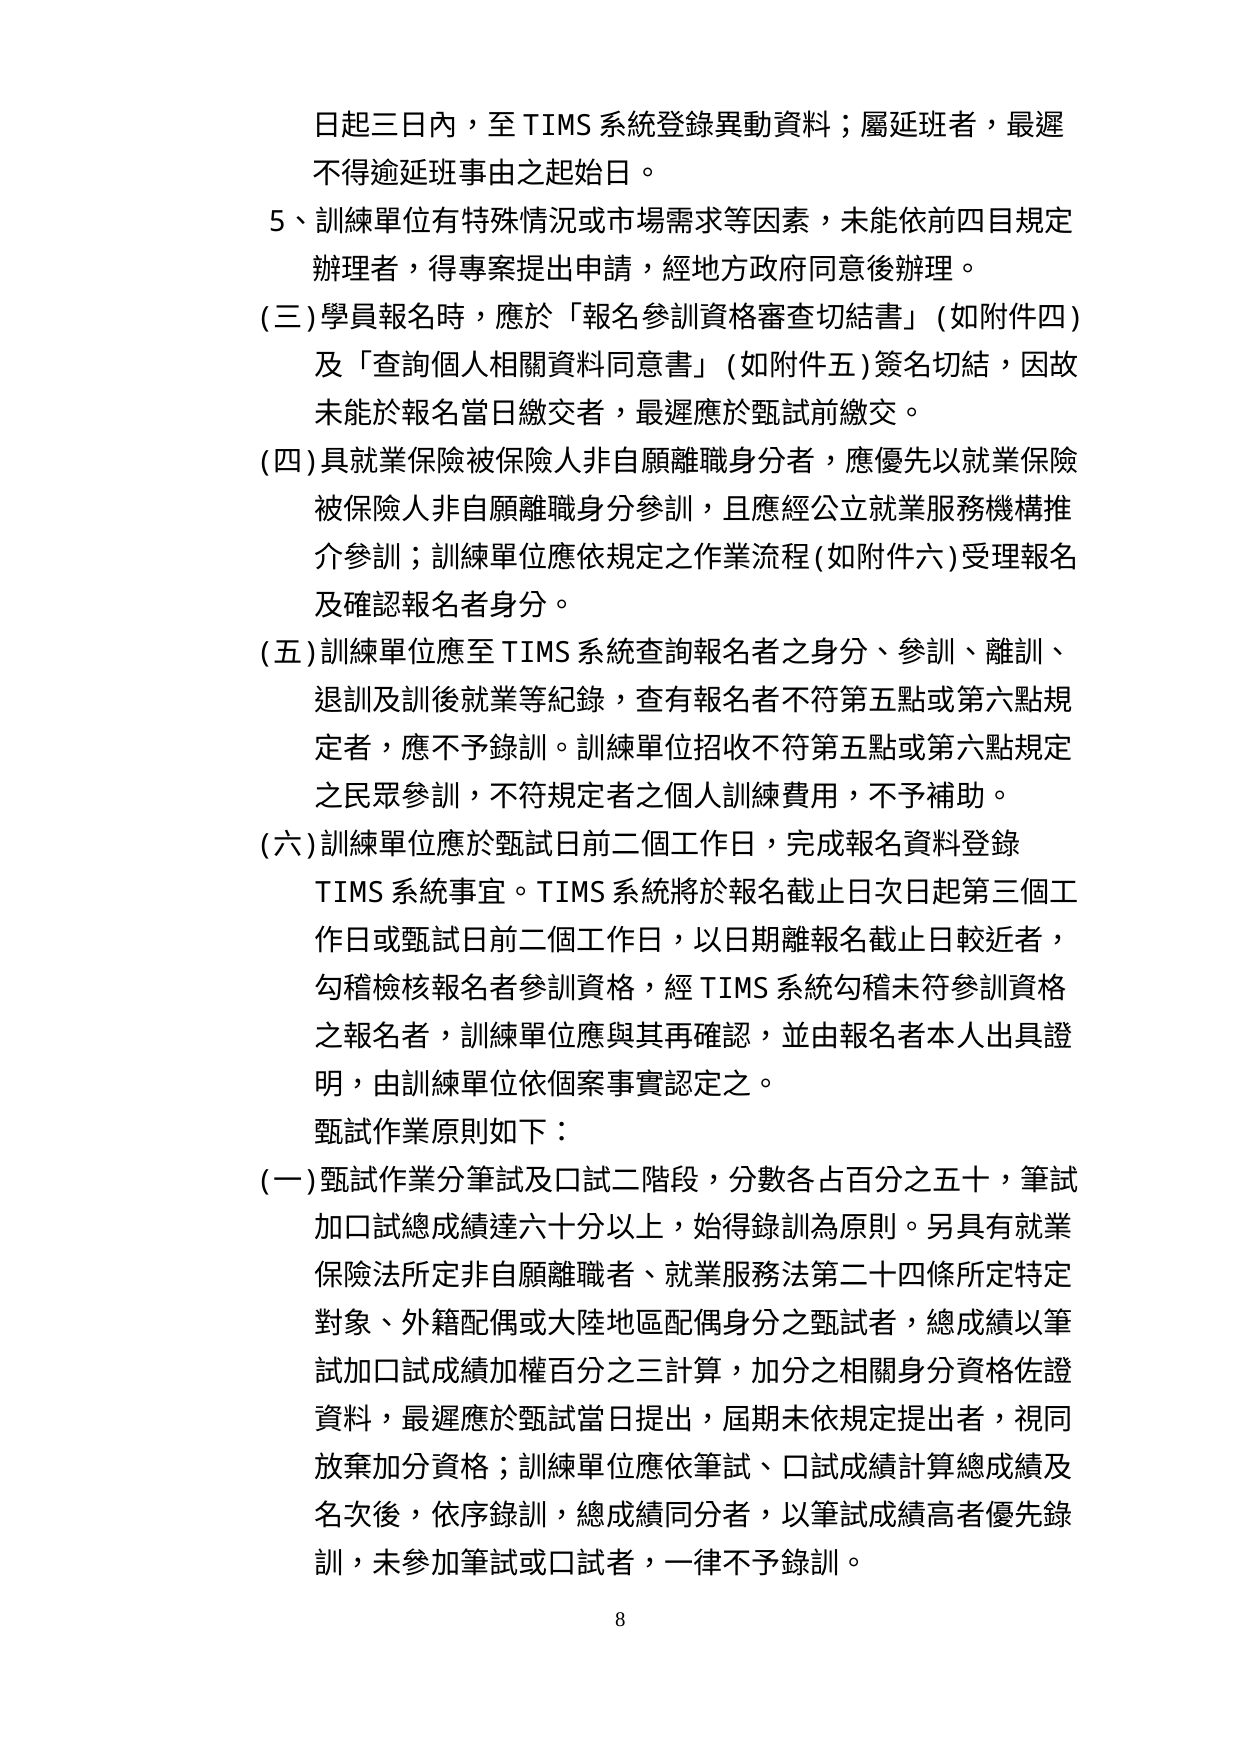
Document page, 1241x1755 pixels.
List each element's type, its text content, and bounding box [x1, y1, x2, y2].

table_cell 日起三日內，至TIMS系統登錄異動資料；屬延班者，最遲不得逾延班事由之起始日。 5、訓練單位有特殊情況或市場需求等因素，未能依前四目規定辦理者，得專案提出申請，經地方政府同意後辦理。 (三)學員報名時，應於「報名參訓資格審查切結書」(如附件四)及「查詢個人相關資料同意書」(如附件五)簽名切結，因故未能於報名當日繳交者，最遲應於甄試前繳交。 (四)具就業保險被保險人非自願離職身分者，應優先以就業保險被保險人非自願離職身分參訓，且應經公立就業服務機構推介參訓；訓練單位應依規定之作業流程(如附件六)受理報名及確認報名者身分。 (五)訓練單位應至TIMS系統查詢報名者之身分、參訓、離訓、退訓及訓後就業等紀錄，查有報名者不符第五點或第六點規定者，應不予錄訓。訓練單位招收不符第五點或第六點規定之民眾參訓，不符規定者之個人訓練費用，不予補助。 (六)訓練單位應於甄試日前二個工作日，完成報名資料登錄TIMS系統事宜。TIMS系統將於報名截止日次日起第三個工作日或甄試日前二個工作日，以日期離報名截止日較近者，勾稽檢核報名者參訓資格，經TIMS系統勾稽未符參訓資格之報名者，訓練單位應與其再確認，並由報名者本人出具證明，由訓練單位依個案事實認定之。 甄試作業原則如下： (一)甄試作業分筆試及口試二階段，分數各占百分之五十，筆試加口試總成績達六十分以上，始得錄訓為原則。另具有就業保險法所定非自願離職者、就業服務法第二十四條所定特定對象、外籍配偶或大陸地區配偶身分之甄試者，總成績以筆試加口試成績加權百分之三計算，加分之相關身分資格佐證資料，最遲應於甄試當日提出，屆期未依規定提出者，視同放棄加分資格；訓練單位應依筆試、口試成績計算總成績及名次後，依序錄訓，總成績同分者，以筆試成績高者優先錄訓，未參加筆試或口試者，一律不予錄訓。 [165, 98, 1096, 1583]
